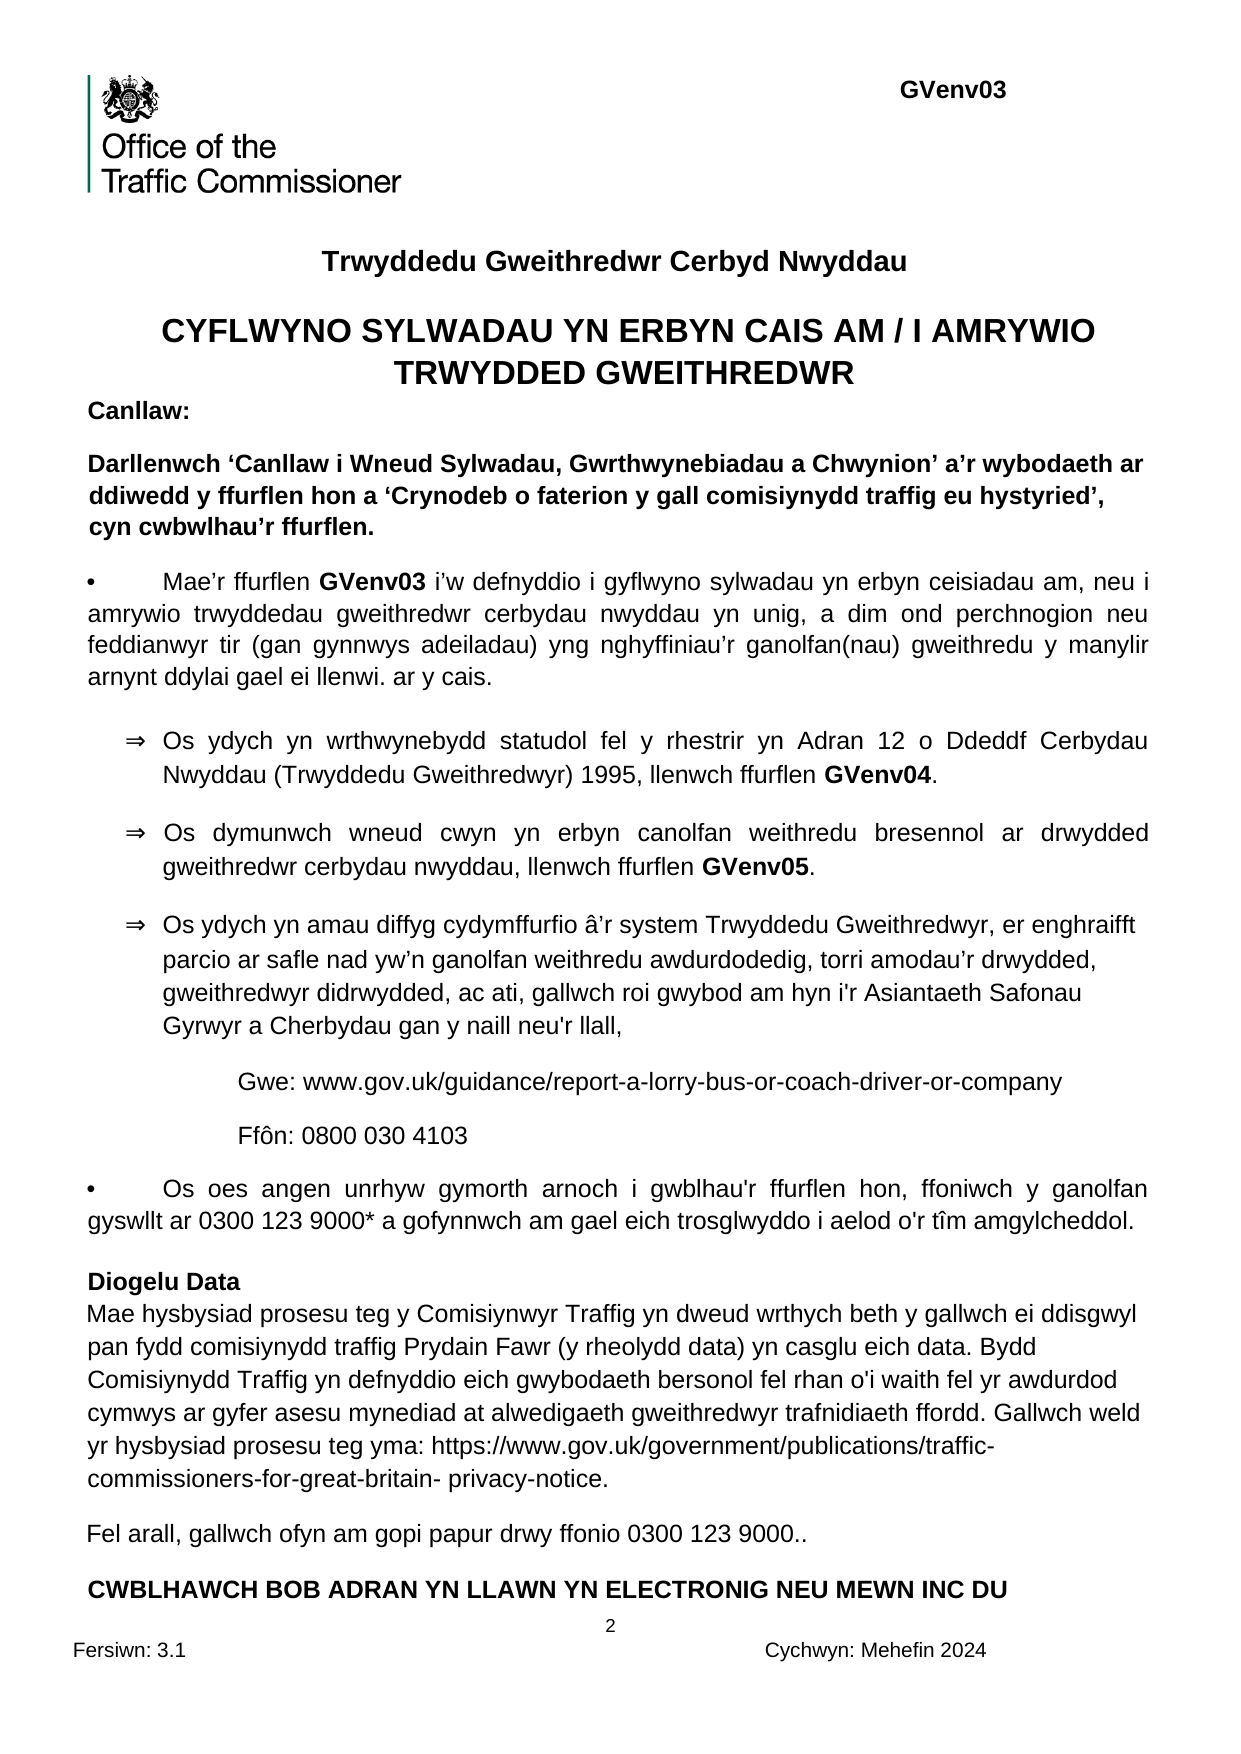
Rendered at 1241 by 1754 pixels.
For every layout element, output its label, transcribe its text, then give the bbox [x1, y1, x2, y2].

text Gwe: www.gov.uk/guidance/report-a-lorry-bus-or-coach-driver-or-company [162, 1067, 1150, 1096]
list Os oes angen unrhyw gymorth arnoch i gwblhau'r ffurflen hon, ffoniwch y ganolfan gyswllt ar 0300 123 9000* a gofynnwch am gael eich trosglwyddo i aelod o'r tîm amgylcheddol. [86, 1174, 1150, 1235]
text ⇒ Os ydych yn amau diffyg cydymffurfio â’r system Trwyddedu Gweithredwyr, er enghraifft parcio ar safle nad yw’n ganolfan weithredu awdurdodedig, torri amodau’r drwydded, gweithredwyr didrwydded, ac ati, gallwch roi gwybod am hyn i'r Asiantaeth Safonau Gyrwyr a Cherbydau gan y naill neu'r llall, [125, 907, 1150, 1040]
text Darllenwch ‘Canllaw i Wneud Sylwadau, Gwrthwynebiadau a Chwynion’ a’r wybodaeth ar ddiwedd y ffurflen hon a ‘Crynodeb o faterion y gall comisiynydd traffig eu hystyried’, cyn cwbwlhau’r ffurflen. [87, 449, 1150, 541]
text ⇒ Os ydych yn wrthwynebydd statudol fel y rhestrir yn Adran 12 o Ddeddf Cerbydau Nwyddau (Trwyddedu Gweithredwyr) 1995, llenwch ffurflen GVenv04. [125, 723, 1150, 788]
text ⇒ Os dymunwch wneud cwyn yn erbyn canolfan weithredu bresennol ar drwydded gweithredwr cerbydau nwyddau, llenwch ffurflen GVenv05. [125, 815, 1150, 881]
subtitle CYFLWYNO SYLWADAU YN ERBYN CAIS AM / I AMRYWIO TRWYDDED GWEITHREDWR [107, 311, 1150, 392]
text Canllaw: [87, 396, 1150, 424]
text Mae hysbysiad prosesu teg y Comisiynwyr Traffig yn dweud wrthych beth y gallwch ei ddisgwyl pan fydd comisiynydd traffig Prydain Fawr (y rheolydd data) yn casglu eich data. Bydd Comisiynydd Traffig yn defnyddio eich gwybodaeth bersonol fel rhan o'i waith fel yr awdurdod cymwys ar gyfer asesu mynediad at alwedigaeth gweithredwyr trafnidiaeth ffordd. Gallwch weld yr hysbysiad prosesu teg yma: https://www.gov.uk/government/publications/traffic-commissioners-for-great-britain- privacy-notice. [86, 1299, 1150, 1493]
text Trwyddedu Gweithredwr Cerbyd Nwyddau [162, 243, 1075, 277]
list Mae’r ffurflen GVenv03 i’w defnyddio i gyflwyno sylwadau yn erbyn ceisiadau am, neu i amrywio trwyddedau gweithredwr cerbydau nwyddau yn unig, a dim ond perchnogion neu feddianwyr tir (gan gynnwys adeiladau) yng nghyffiniau’r ganolfan(nau) gweithredu y manylir arnynt ddylai gael ei llenwi. ar y cais. [86, 567, 1150, 691]
text Diogelu Data [87, 1267, 1150, 1296]
text CWBLHAWCH BOB ADRAN YN LLAWN YN ELECTRONIG NEU MEWN INC DU [87, 1575, 1150, 1604]
text Ffôn: 0800 030 4103 [162, 1121, 1150, 1149]
text Fel arall, gallwch ofyn am gopi papur drwy ffonio 0300 123 9000.. [86, 1519, 1150, 1548]
